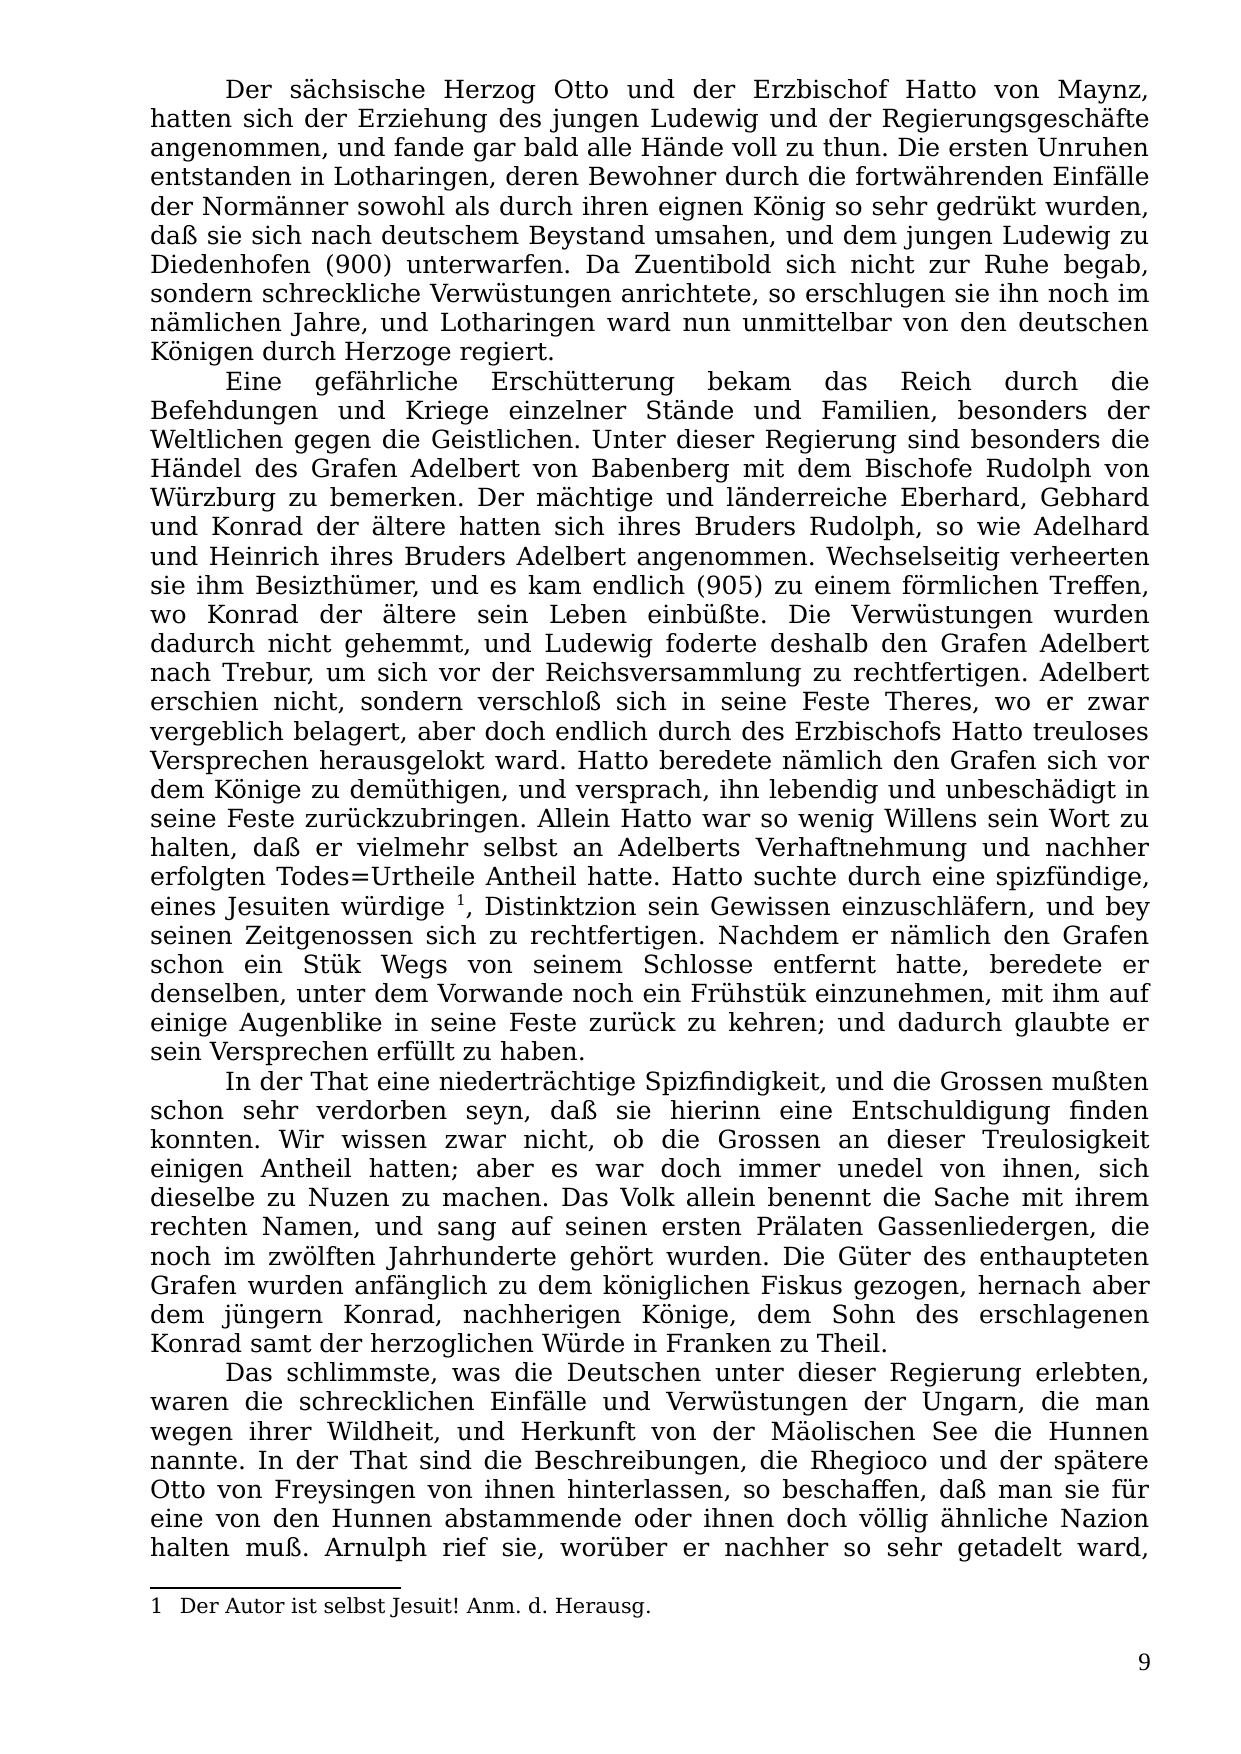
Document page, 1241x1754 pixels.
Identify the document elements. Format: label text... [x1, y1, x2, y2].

text Das schlimmste, was die Deutschen unter dieser Regierung erlebten, waren die schrecklichen Einfälle und Verwüstungen der Ungarn, die man wegen ihrer Wildheit, und Herkunft von der Mäolischen See die Hunnen nannte. In der That sind die Beschreibungen, die Rhegioco und der spätere Otto von Freysingen von ihnen hinterlassen, so beschaffen, daß man sie für eine von den Hunnen abstammende oder ihnen doch völlig ähnliche Nazion halten muß. Arnulph rief sie, worüber er nachher so sehr getadelt ward, [150, 1358, 1151, 1562]
text Der Autor ist selbst Jesuit! Anm. d. Herausg. [150, 1594, 1151, 1618]
text In der That eine niederträchtige Spizfindigkeit, und die Grossen mußten schon sehr verdorben seyn, daß sie hierinn eine Entschuldigung finden konnten. Wir wissen zwar nicht, ob die Grossen an dieser Treulosigkeit einigen Antheil hatten; aber es war doch immer unedel von ihnen, sich dieselbe zu Nuzen zu machen. Das Volk allein benennt die Sache mit ihrem rechten Namen, und sang auf seinen ersten Prälaten Gassenliedergen, die noch im zwölften Jahrhunderte gehört wurden. Die Güter des enthaupteten Grafen wurden anfänglich zu dem königlichen Fiskus gezogen, hernach aber dem jüngern Konrad, nachherigen Könige, dem Sohn des erschlagenen Konrad samt der herzoglichen Würde in Franken zu Theil. [150, 1067, 1151, 1358]
text Eine gefährliche Erschütterung bekam das Reich durch die Befehdungen und Kriege einzelner Stände und Familien, besonders der Weltlichen gegen die Geistlichen. Unter dieser Regierung sind besonders die Händel des Grafen Adelbert von Babenberg mit dem Bischofe Rudolph von Würzburg zu bemerken. Der mächtige und länderreiche Eberhard, Gebhard und Konrad der ältere hatten sich ihres Bruders Rudolph, so wie Adelhard und Heinrich ihres Bruders Adelbert angenommen. Wechselseitig verheerten sie ihm Besiz­thümer, und es kam endlich (905) zu einem förmlichen Treffen, wo Konrad der ältere sein Leben einbüßte. Die Verwüstungen wurden dadurch nicht gehemmt, und Ludewig foderte deshalb den Grafen Adelbert nach Trebur, um sich vor der Reichsversammlung zu rechtfertigen. Adelbert erschien nicht, sondern verschloß sich in seine Feste Theres, wo er zwar vergeblich belagert, aber doch endlich durch des Erzbischofs Hatto treuloses Versprechen herausgelokt ward. Hatto beredete nämlich den Grafen sich vor dem Könige zu demüthigen, und versprach, ihn lebendig und unbeschädigt in seine Feste zurückzubringen. Allein Hatto war so wenig Willens sein Wort zu halten, daß er vielmehr selbst an Adelberts Verhaftnehmung und nachher erfolgten Todes=Urtheile Antheil hatte. Hatto suchte durch eine spizfündige, eines Jesuiten würdige , Distinktzion sein Gewissen einzuschläfern, und bey seinen Zeitgenossen sich zu rechtfertigen. Nachdem er nämlich den Grafen schon ein Stük Wegs von seinem Schlosse entfernt hatte, beredete er denselben, unter dem Vorwande noch ein Frühstük einzunehmen, mit ihm auf einige Augenblike in seine Feste zurück zu kehren; und dadurch glaubte er sein Versprechen erfüllt zu haben. [150, 367, 1151, 1067]
text Der sächsische Herzog Otto und der Erzbischof Hatto von Maynz, hatten sich der Erziehung des jungen Ludewig und der Regierungsgeschäfte angenommen, und fande gar bald alle Hände voll zu thun. Die ersten Unruhen entstanden in Lotharingen, deren Bewohner durch die fortwährenden Einfälle der Normänner sowohl als durch ihren eignen König so sehr gedrükt wurden, daß sie sich nach deutschem Beystand umsahen, und dem jungen Ludewig zu Diedenhofen (900) unterwarfen. Da Zuentibold sich nicht zur Ruhe begab, sondern schreckliche Verwüstungen anrichtete, so erschlugen sie ihn noch im nämlichen Jahre, und Lotharingen ward nun unmittelbar von den deutschen Königen durch Herzoge regiert. [150, 75, 1151, 367]
